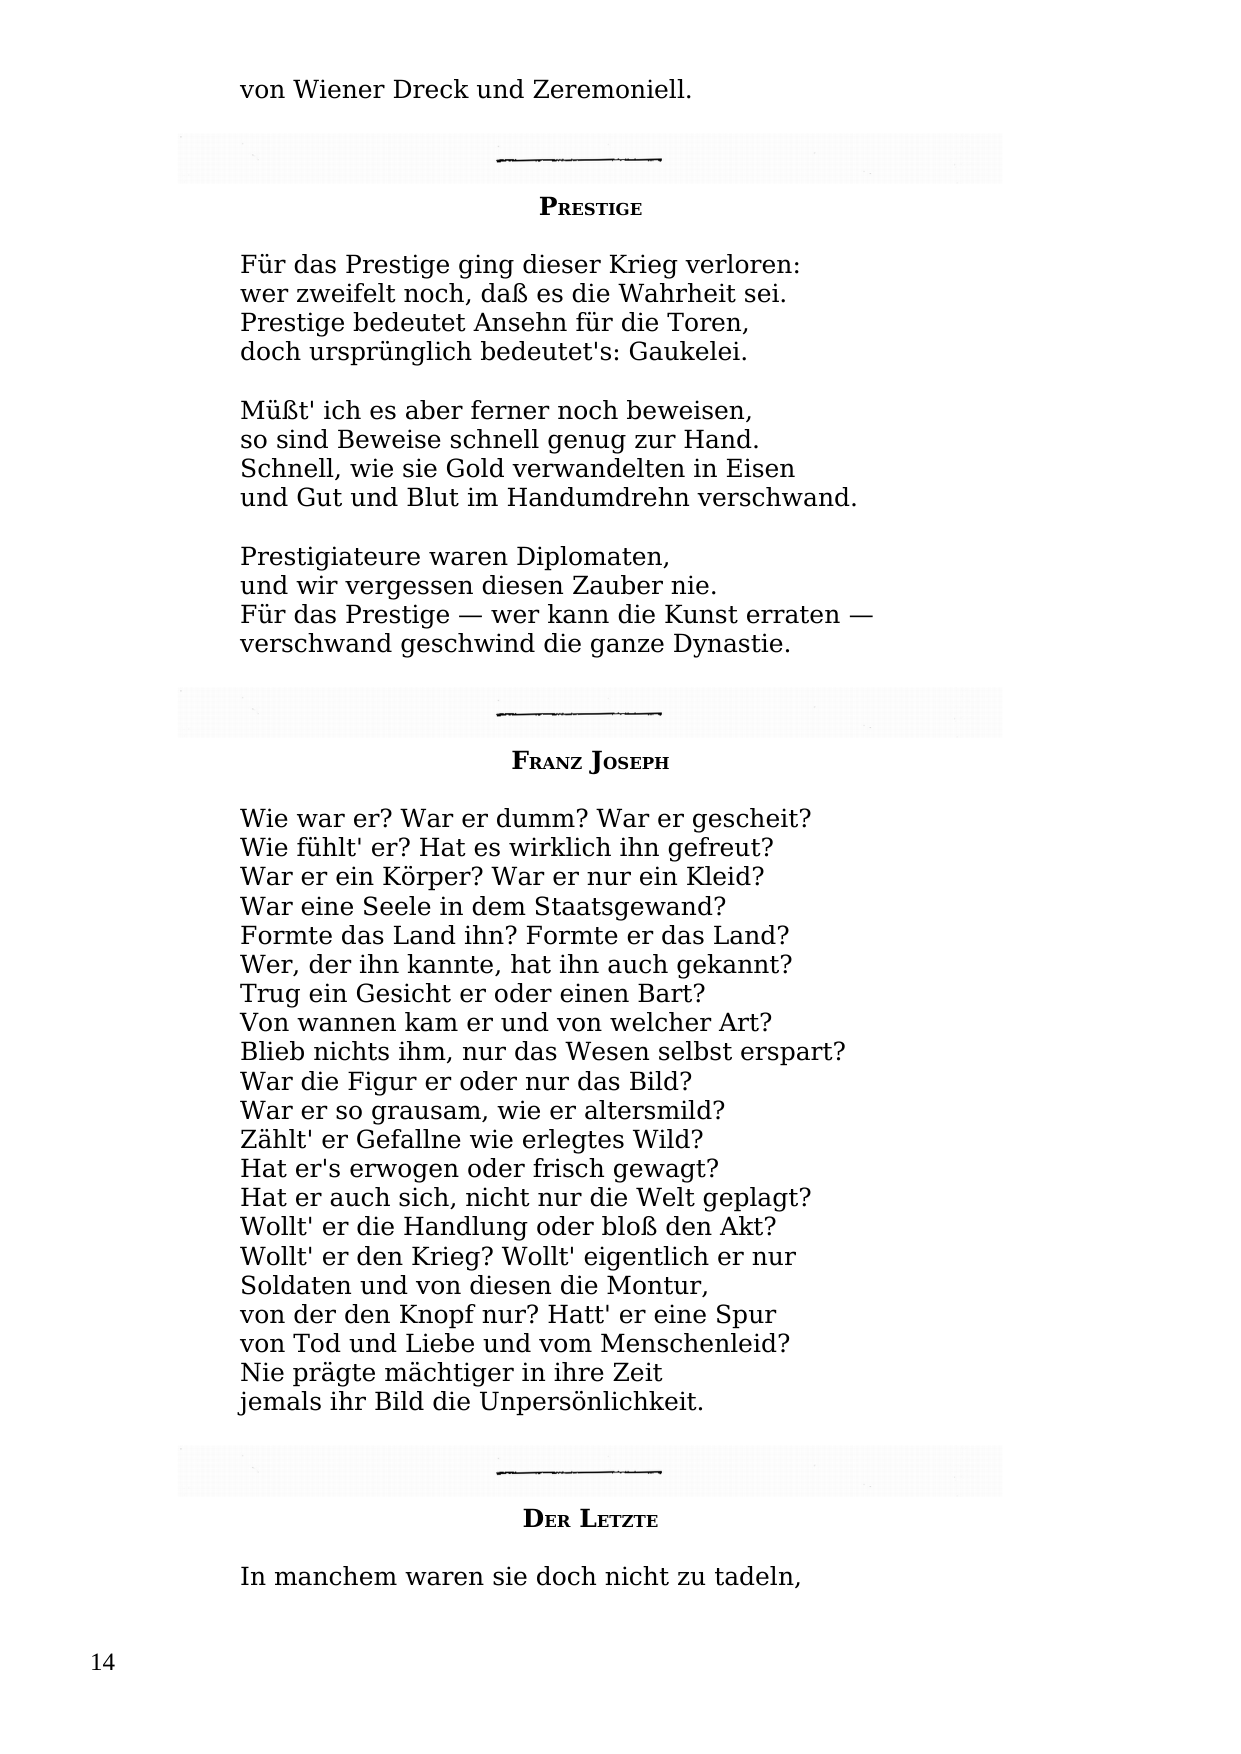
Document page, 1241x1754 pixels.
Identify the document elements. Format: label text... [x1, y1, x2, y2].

text War er so grausam, wie er altersmild? [240, 1096, 1091, 1125]
text Wer, der ihn kannte, hat ihn auch gekannt? [240, 950, 1091, 979]
text Nie prägte mächtiger in ihre Zeit [240, 1358, 1091, 1387]
text und Gut und Blut im Handumdrehn verschwand. [240, 483, 1091, 512]
text Franz Joseph [90, 687, 1091, 775]
text Von wannen kam er und von welcher Art? [240, 1008, 1091, 1037]
picture [177, 133, 1003, 184]
text War eine Seele in dem Staatsgewand? [240, 892, 1091, 921]
text von Wiener Dreck und Zeremoniell. [240, 75, 1091, 104]
text Prestigiateure waren Diplomaten, [240, 542, 1091, 571]
text Soldaten und von diesen die Montur, [240, 1271, 1091, 1300]
text War die Figur er oder nur das Bild? [240, 1067, 1091, 1096]
text Blieb nichts ihm, nur das Wesen selbst erspart? [240, 1037, 1091, 1067]
picture [177, 1445, 1003, 1497]
text Wollt' er den Krieg? Wollt' eigentlich er nur [240, 1242, 1091, 1271]
text Wie war er? War er dumm? War er gescheit? [240, 804, 1091, 833]
text von Tod und Liebe und vom Menschenleid? [240, 1329, 1091, 1358]
text Müßt' ich es aber ferner noch beweisen, [240, 396, 1091, 425]
text Trug ein Gesicht er oder einen Bart? [240, 979, 1091, 1008]
text War er ein Körper? War er nur ein Kleid? [240, 862, 1091, 892]
text Prestige bedeutet Ansehn für die Toren, [240, 308, 1091, 337]
text Für das Prestige — wer kann die Kunst erraten — [240, 600, 1091, 629]
text Hat er auch sich, nicht nur die Welt geplagt? [240, 1183, 1091, 1212]
text Für das Prestige ging dieser Krieg verloren: [240, 250, 1091, 279]
text verschwand geschwind die ganze Dynastie. [240, 629, 1091, 658]
text Formte das Land ihn? Formte er das Land? [240, 921, 1091, 950]
picture [177, 687, 1003, 738]
text Der Letzte [90, 1446, 1091, 1533]
text wer zweifelt noch, daß es die Wahrheit sei. [240, 279, 1091, 308]
text doch ursprünglich bedeutet's: Gaukelei. [240, 337, 1091, 367]
text und wir vergessen diesen Zauber nie. [240, 571, 1091, 600]
text Wie fühlt' er? Hat es wirklich ihn gefreut? [240, 833, 1091, 862]
text Prestige [90, 133, 1091, 221]
text Schnell, wie sie Gold verwandelten in Eisen [240, 454, 1091, 483]
text Wollt' er die Handlung oder bloß den Akt? [240, 1212, 1091, 1242]
text von der den Knopf nur? Hatt' er eine Spur [240, 1300, 1091, 1329]
text Zählt' er Gefallne wie erlegtes Wild? [240, 1125, 1091, 1154]
text Hat er's erwogen oder frisch gewagt? [240, 1154, 1091, 1183]
text so sind Beweise schnell genug zur Hand. [240, 425, 1091, 454]
text jemals ihr Bild die Unpersönlichkeit. [240, 1387, 1091, 1417]
text In manchem waren sie doch nicht zu tadeln, [240, 1562, 1091, 1592]
